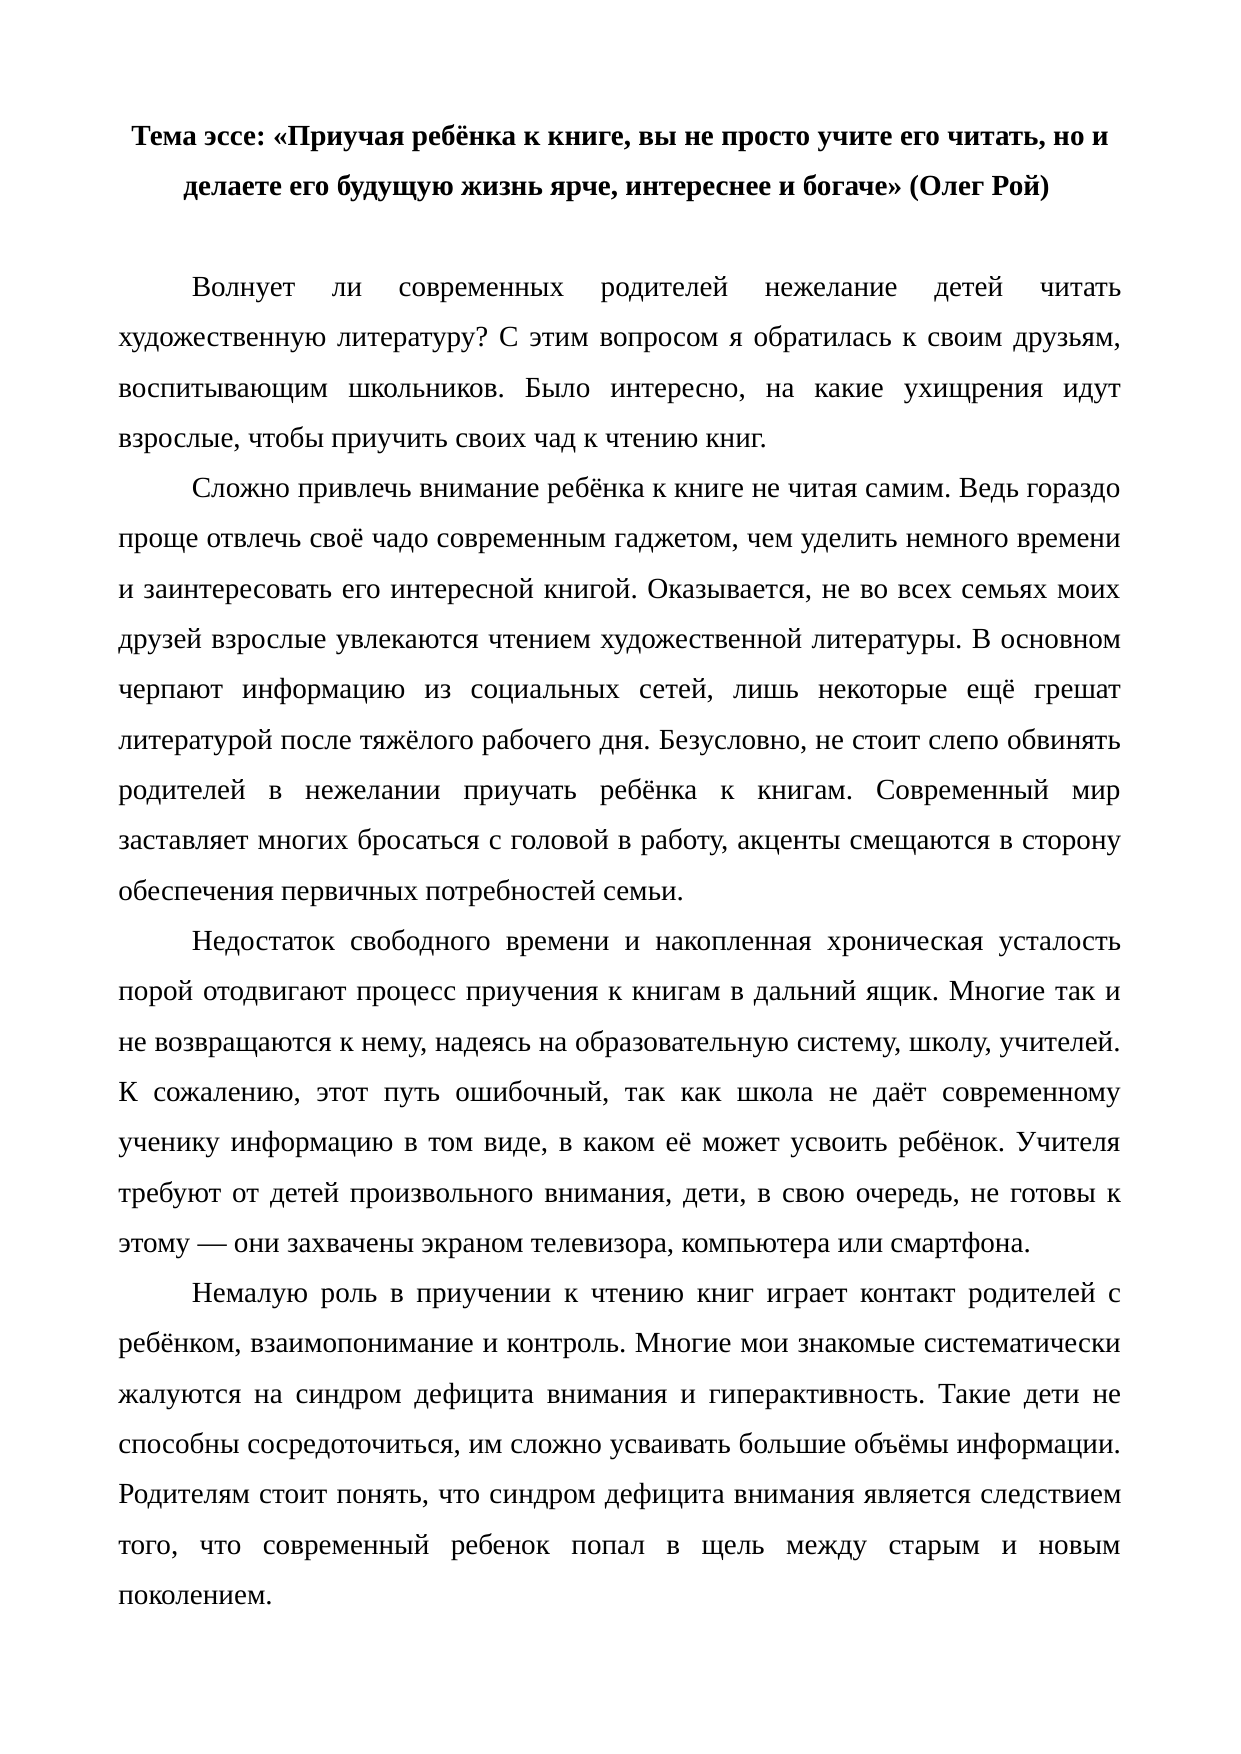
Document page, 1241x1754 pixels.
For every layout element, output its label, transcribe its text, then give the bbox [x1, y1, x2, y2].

text Немалую роль в приучении к чтению книг играет контакт родителей с ребёнком, взаимопонимание и контроль. Многие мои знакомые систематически жалуются на синдром дефицита внимания и гиперактивность. Такие дети не способны сосредоточиться, им сложно усваивать большие объёмы информации. Родителям стоит понять, что синдром дефицита внимания является следствием того, что современный ребенок попал в щель между старым и новым поколением. [118, 1275, 1122, 1611]
text Недостаток свободного времени и накопленная хроническая усталость порой отодвигают процесс приучения к книгам в дальний ящик. Многие так и не возвращаются к нему, надеясь на образовательную систему, школу, учителей. К сожалению, этот путь ошибочный, так как школа не даёт современному ученику информацию в том виде, в каком её может усвоить ребёнок. Учителя требуют от детей произвольного внимания, дети, в свою очередь, не готовы к этому — они захвачены экраном телевизора, компьютера или смартфона. [118, 923, 1122, 1258]
text Волнует ли современных родителей нежелание детей читать художественную литературу? С этим вопросом я обратилась к своим друзьям, воспитывающим школьников. Было интересно, на какие ухищрения идут взрослые, чтобы приучить своих чад к чтению книг. [118, 269, 1122, 453]
text Сложно привлечь внимание ребёнка к книге не читая самим. Ведь гораздо проще отвлечь своё чадо современным гаджетом, чем уделить немного времени и заинтересовать его интересной книгой. Оказывается, не во всех семьях моих друзей взрослые увлекаются чтением художественной литературы. В основном черпают информацию из социальных сетей, лишь некоторые ещё грешат литературой после тяжёлого рабочего дня. Безусловно, не стоит слепо обвинять родителей в нежелании приучать ребёнка к книгам. Современный мир заставляет многих бросаться с головой в работу, акценты смещаются в сторону обеспечения первичных потребностей семьи. [118, 470, 1122, 906]
text Тема эссе: «Приучая ребёнка к книге, вы не просто учите его читать, но и делаете его будущую жизнь ярче, интереснее и богаче» (Олег Рой) [118, 118, 1122, 202]
